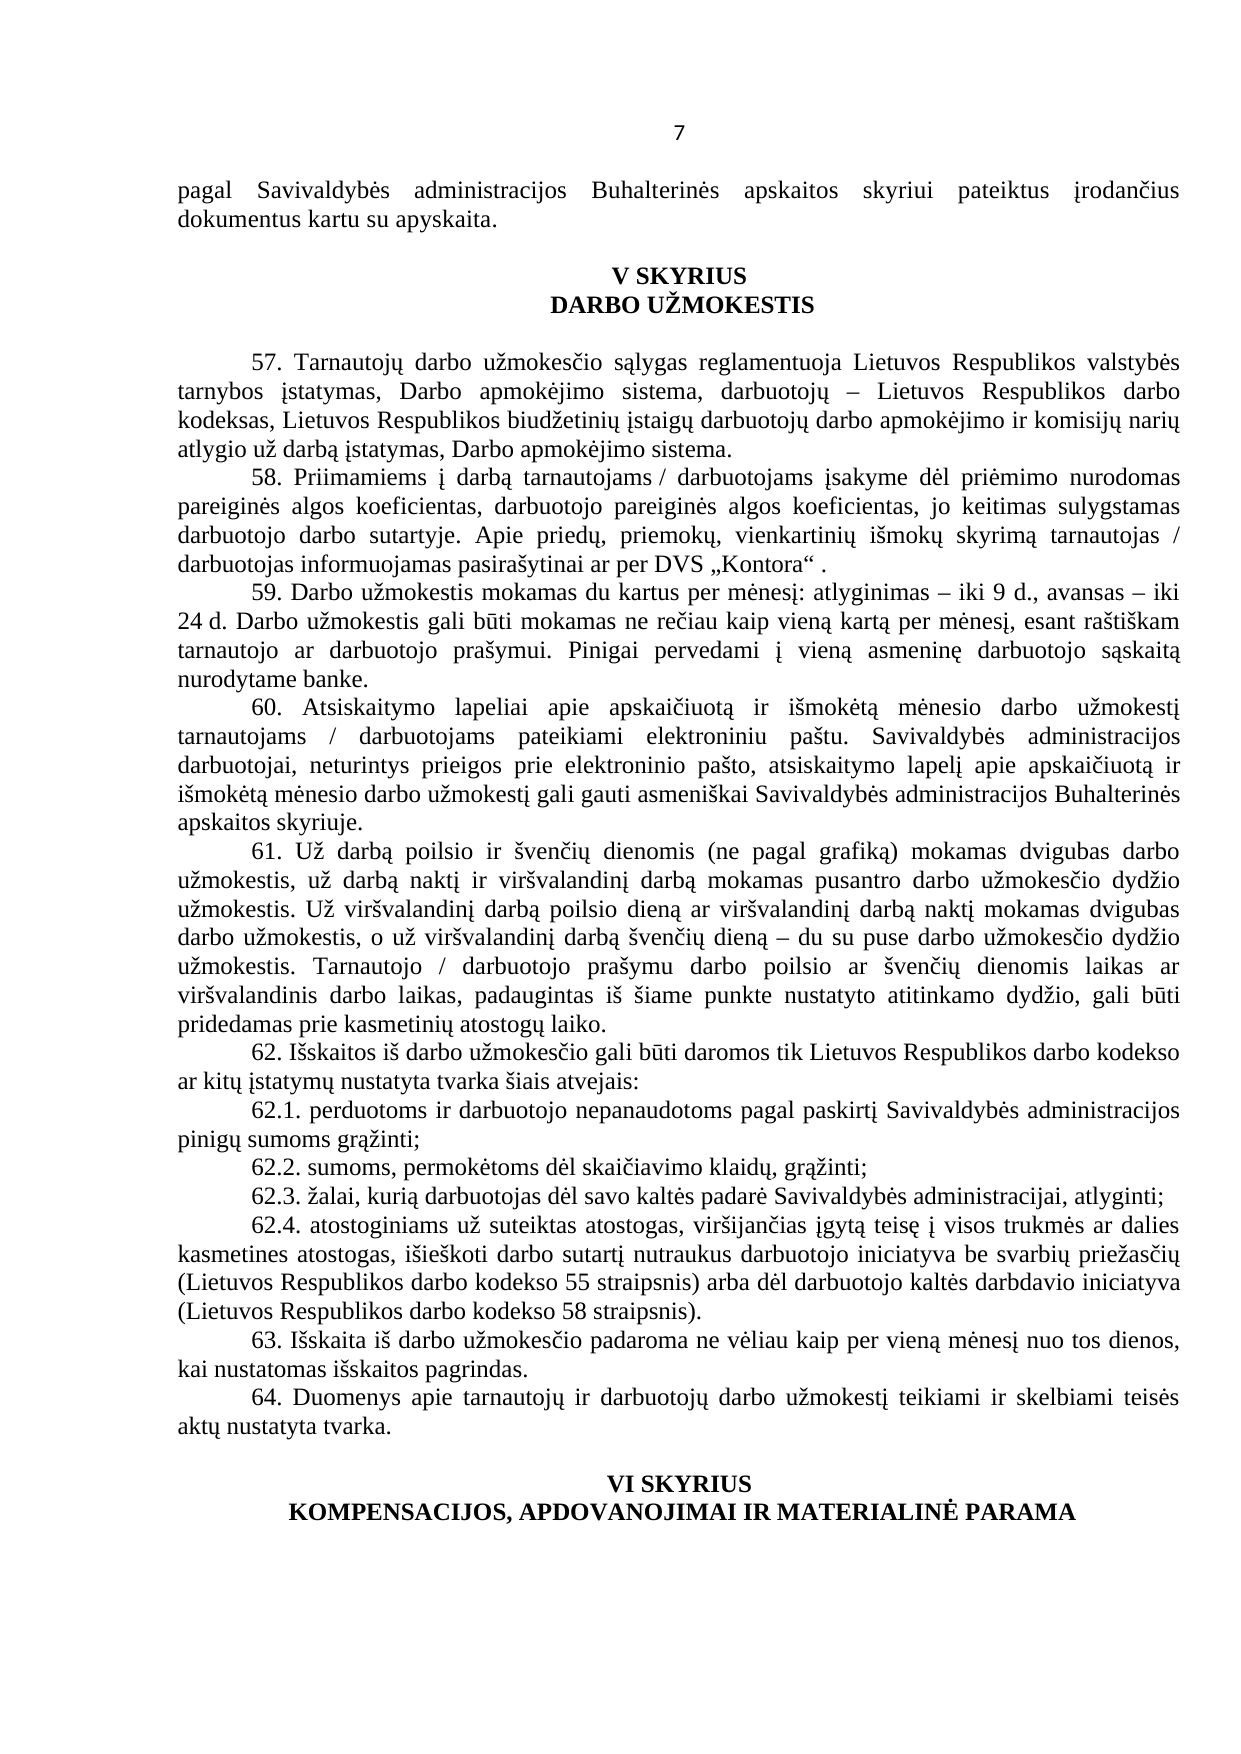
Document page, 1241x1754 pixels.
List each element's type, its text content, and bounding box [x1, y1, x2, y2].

text 62.1. perduotoms ir darbuotojo nepanaudotoms pagal paskirtį Savivaldybės administracijos pinigų sumoms grąžinti; [177, 1095, 1181, 1152]
text 64. Duomenys apie tarnautojų ir darbuotojų darbo užmokestį teikiami ir skelbiami teisės aktų nustatyta tvarka. [177, 1382, 1181, 1440]
text 57. Tarnautojų darbo užmokesčio sąlygas reglamentuoja Lietuvos Respublikos valstybės tarnybos įstatymas, Darbo apmokėjimo sistema, darbuotojų – Lietuvos Respublikos darbo kodeksas, Lietuvos Respublikos biudžetinių įstaigų darbuotojų darbo apmokėjimo ir komisijų narių atlygio už darbą įstatymas, Darbo apmokėjimo sistema. [177, 347, 1181, 462]
text 62. Išskaitos iš darbo užmokesčio gali būti daromos tik Lietuvos Respublikos darbo kodekso ar kitų įstatymų nustatyta tvarka šiais atvejais: [177, 1037, 1181, 1095]
text pagal Savivaldybės administracijos Buhalterinės apskaitos skyriui pateiktus įrodančius dokumentus kartu su apyskaita. [177, 175, 1181, 232]
text 62.2. sumoms, permokėtoms dėl skaičiavimo klaidų, grąžinti; [177, 1152, 1181, 1181]
text DARBO UŽMOKESTIS [177, 290, 1181, 319]
text KOMPENSACIJOS, APDOVANOJIMAI IR MATERIALINĖ PARAMA [177, 1497, 1181, 1526]
text 59. Darbo užmokestis mokamas du kartus per mėnesį: atlyginimas – iki 9 d., avansas – iki 24 d. Darbo užmokestis gali būti mokamas ne rečiau kaip vieną kartą per mėnesį, esant raštiškam tarnautojo ar darbuotojo prašymui. Pinigai pervedami į vieną asmeninę darbuotojo sąskaitą nurodytame banke. [177, 577, 1181, 692]
text VI SKYRIUS [177, 1469, 1181, 1497]
text V SKYRIUS [177, 261, 1181, 290]
text 58. Priimamiems į darbą tarnautojams / darbuotojams įsakyme dėl priėmimo nurodomas pareiginės algos koeficientas, darbuotojo pareiginės algos koeficientas, jo keitimas sulygstamas darbuotojo darbo sutartyje. Apie priedų, priemokų, vienkartinių išmokų skyrimą tarnautojas / darbuotojas informuojamas pasirašytinai ar per DVS „Kontora“ . [177, 462, 1181, 577]
text 61. Už darbą poilsio ir švenčių dienomis (ne pagal grafiką) mokamas dvigubas darbo užmokestis, už darbą naktį ir viršvalandinį darbą mokamas pusantro darbo užmokesčio dydžio užmokestis. Už viršvalandinį darbą poilsio dieną ar viršvalandinį darbą naktį mokamas dvigubas darbo užmokestis, o už viršvalandinį darbą švenčių dieną – du su puse darbo užmokesčio dydžio užmokestis. Tarnautojo / darbuotojo prašymu darbo poilsio ar švenčių dienomis laikas ar viršvalandinis darbo laikas, padaugintas iš šiame punkte nustatyto atitinkamo dydžio, gali būti pridedamas prie kasmetinių atostogų laiko. [177, 836, 1181, 1037]
text 60. Atsiskaitymo lapeliai apie apskaičiuotą ir išmokėtą mėnesio darbo užmokestį tarnautojams / darbuotojams pateikiami elektroniniu paštu. Savivaldybės administracijos darbuotojai, neturintys prieigos prie elektroninio pašto, atsiskaitymo lapelį apie apskaičiuotą ir išmokėtą mėnesio darbo užmokestį gali gauti asmeniškai Savivaldybės administracijos Buhalterinės apskaitos skyriuje. [177, 692, 1181, 836]
text 62.4. atostoginiams už suteiktas atostogas, viršijančias įgytą teisę į visos trukmės ar dalies kasmetines atostogas, išieškoti darbo sutartį nutraukus darbuotojo iniciatyva be svarbių priežasčių (Lietuvos Respublikos darbo kodekso 55 straipsnis) arba dėl darbuotojo kaltės darbdavio iniciatyva (Lietuvos Respublikos darbo kodekso 58 straipsnis). [177, 1210, 1181, 1325]
text 63. Išskaita iš darbo užmokesčio padaroma ne vėliau kaip per vieną mėnesį nuo tos dienos, kai nustatomas išskaitos pagrindas. [177, 1325, 1181, 1382]
text 62.3. žalai, kurią darbuotojas dėl savo kaltės padarė Savivaldybės administracijai, atlyginti; [177, 1181, 1181, 1210]
